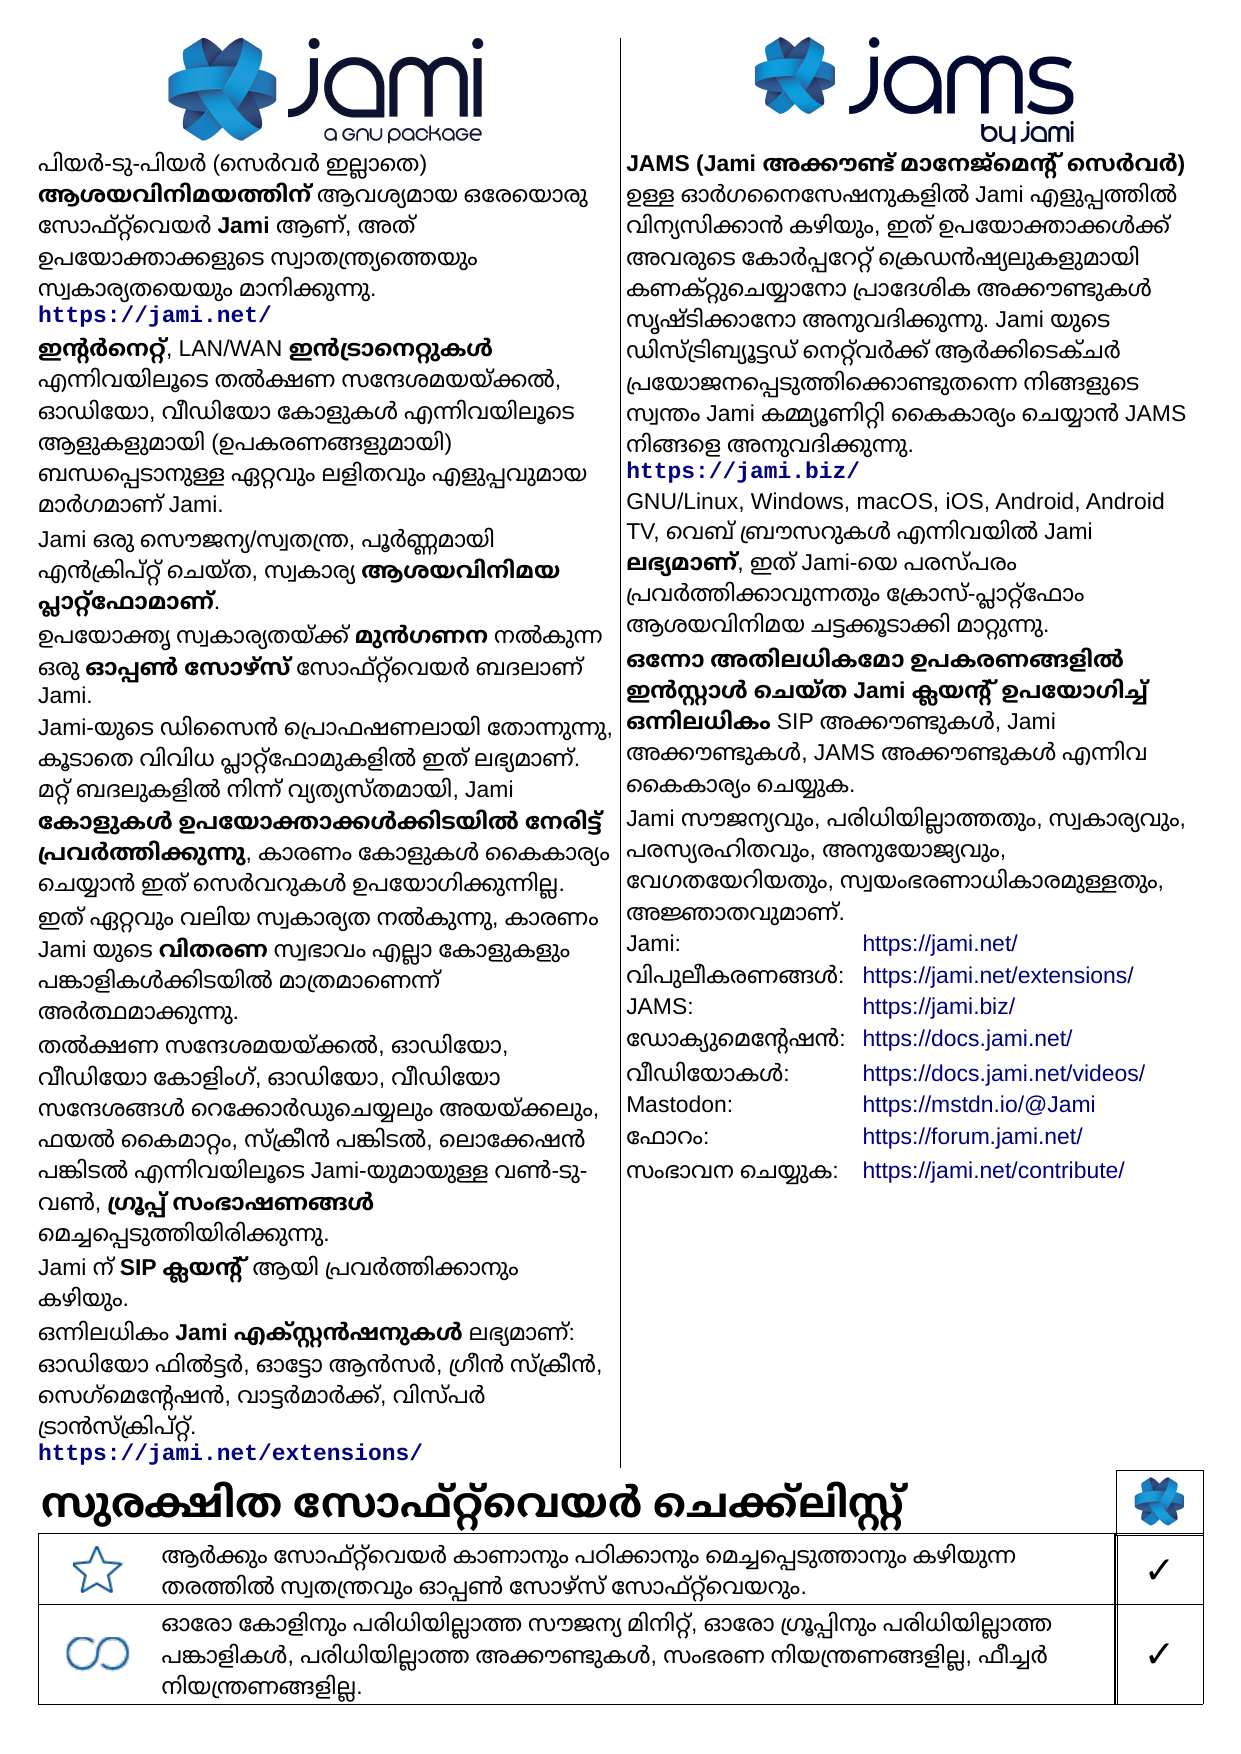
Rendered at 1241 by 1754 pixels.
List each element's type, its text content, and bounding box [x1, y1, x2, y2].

text ഉപയോക്തൃ സ്വകാര്യതയ്ക്ക് മുൻഗണന നൽകുന്ന ഒരു ഓപ്പൺ സോഴ്‌സ് സോഫ്റ്റ്‌വെയർ ബദലാണ് Jami. [38, 619, 614, 708]
picture [72, 1546, 124, 1594]
text ഫോറം: https://forum.jami.net/ [626, 1120, 1202, 1151]
text ഒന്നോ അതിലധികമോ ഉപകരണങ്ങളിൽ ഇൻസ്റ്റാൾ ചെയ്ത Jami ക്ലയന്റ് ഉപയോഗിച്ച് ഒന്നിലധികം SIP അക്കൗണ്ടുകൾ, Jami അക്കൗണ്ടുകൾ, JAMS അക്കൗണ്ടുകൾ എന്നിവ കൈകാര്യം ചെയ്യുക. [626, 643, 1202, 799]
table_cell ഓരോ കോളിനും പരിധിയില്ലാത്ത സൗജന്യ മിനിറ്റ്, ഓരോ ഗ്രൂപ്പിനും പരിധിയില്ലാത്ത പങ്കാളികൾ, പരിധിയില്ലാത്ത അക്കൗണ്ടുകൾ, സംഭരണ ​​നിയന്ത്രണങ്ങളില്ല, ഫീച്ചർ നിയന്ത്രണങ്ങളില്ല. [159, 1605, 1114, 1704]
text പിയർ-ടു-പിയർ (സെർവർ ഇല്ലാതെ) ആശയവിനിമയത്തിന് ആവശ്യമായ ഒരേയൊരു സോഫ്റ്റ്‌വെയർ Jami ആണ്, അത് ഉപയോക്താക്കളുടെ സ്വാതന്ത്ര്യത്തെയും സ്വകാര്യതയെയും മാനിക്കുന്നു. https://jami.net/ [38, 147, 614, 329]
text JAMS: https://jami.biz/ [626, 993, 1202, 1019]
text Jami ന് SIP ക്ലയന്റ് ആയി പ്രവർത്തിക്കാനും കഴിയും. [38, 1251, 614, 1313]
picture [754, 37, 1074, 144]
text വീഡിയോകൾ: https://docs.jami.net/videos/ [626, 1057, 1202, 1088]
text JAMS (Jami അക്കൗണ്ട് മാനേജ്‌മെന്റ് സെർവർ) ഉള്ള ഓർഗനൈസേഷനുകളിൽ Jami എളുപ്പത്തിൽ വിന്യസിക്കാൻ കഴിയും, ഇത് ഉപയോക്താക്കൾക്ക് അവരുടെ കോർപ്പറേറ്റ് ക്രെഡൻഷ്യലുകളുമായി കണക്റ്റുചെയ്യാനോ പ്രാദേശിക അക്കൗണ്ടുകൾ സൃഷ്ടിക്കാനോ അനുവദിക്കുന്നു. Jami യുടെ ഡിസ്ട്രിബ്യൂട്ടഡ് നെറ്റ്‌വർക്ക് ആർക്കിടെക്ചർ പ്രയോജനപ്പെടുത്തിക്കൊണ്ടുതന്നെ നിങ്ങളുടെ സ്വന്തം Jami കമ്മ്യൂണിറ്റി കൈകാര്യം ചെയ്യാൻ JAMS നിങ്ങളെ അനുവദിക്കുന്നു. https://jami.biz/ [626, 147, 1202, 485]
text ഇന്റർനെറ്റ്, LAN/WAN ഇൻട്രാനെറ്റുകൾ എന്നിവയിലൂടെ തൽക്ഷണ സന്ദേശമയയ്ക്കൽ, ഓഡിയോ, വീഡിയോ കോളുകൾ എന്നിവയിലൂടെ ആളുകളുമായി (ഉപകരണങ്ങളുമായി) ബന്ധപ്പെടാനുള്ള ഏറ്റവും ലളിതവും എളുപ്പവുമായ മാർഗമാണ് Jami. [38, 332, 614, 519]
text Jami ഒരു സൌജന്യ/സ്വതന്ത്ര, പൂർണ്ണമായി എൻക്രിപ്റ്റ് ചെയ്ത, സ്വകാര്യ ആശയവിനിമയ പ്ലാറ്റ്‌ഫോമാണ്. [38, 522, 614, 616]
picture [66, 1637, 131, 1672]
text GNU/Linux, Windows, macOS, iOS, Android, Android TV, വെബ് ബ്രൗസറുകൾ എന്നിവയിൽ Jami ലഭ്യമാണ്, ഇത് Jami-യെ പരസ്പരം പ്രവർത്തിക്കാവുന്നതും ക്രോസ്-പ്ലാറ്റ്‌ഫോം ആശയവിനിമയ ചട്ടക്കൂടാക്കി മാറ്റുന്നു. [626, 488, 1202, 640]
table_cell ആർക്കും സോഫ്റ്റ്‌വെയർ കാണാനും പഠിക്കാനും മെച്ചപ്പെടുത്താനും കഴിയുന്ന തരത്തിൽ സ്വതന്ത്രവും ഓപ്പൺ സോഴ്‌സ് സോഫ്റ്റ്‌വെയറും. [159, 1534, 1114, 1604]
picture [167, 37, 485, 144]
text Jami-യുടെ ഡിസൈൻ പ്രൊഫഷണലായി തോന്നുന്നു, കൂടാതെ വിവിധ പ്ലാറ്റ്‌ഫോമുകളിൽ ഇത് ലഭ്യമാണ്. മറ്റ് ബദലുകളിൽ നിന്ന് വ്യത്യസ്തമായി, Jami കോളുകൾ ഉപയോക്താക്കൾക്കിടയിൽ നേരിട്ട് പ്രവർത്തിക്കുന്നു, കാരണം കോളുകൾ കൈകാര്യം ചെയ്യാൻ ഇത് സെർവറുകൾ ഉപയോഗിക്കുന്നില്ല. [38, 711, 614, 898]
table_cell ✓ [1118, 1605, 1203, 1704]
text വിപുലീകരണങ്ങൾ: https://jami.net/extensions/ [626, 959, 1202, 990]
text Jami സൗജന്യവും, പരിധിയില്ലാത്തതും, സ്വകാര്യവും, പരസ്യരഹിതവും, അനുയോജ്യവും, വേഗതയേറിയതും, സ്വയംഭരണാധികാരമുള്ളതും, അജ്ഞാതവുമാണ്. [626, 802, 1202, 927]
text തൽക്ഷണ സന്ദേശമയയ്ക്കൽ, ഓഡിയോ, വീഡിയോ കോളിംഗ്, ഓഡിയോ, വീഡിയോ സന്ദേശങ്ങൾ റെക്കോർഡുചെയ്യലും അയയ്ക്കലും, ഫയൽ കൈമാറ്റം, സ്‌ക്രീൻ പങ്കിടൽ, ലൊക്കേഷൻ പങ്കിടൽ എന്നിവയിലൂടെ Jami-യുമായുള്ള വൺ-ടു-വൺ, ഗ്രൂപ്പ് സംഭാഷണങ്ങൾ മെച്ചപ്പെടുത്തിയിരിക്കുന്നു. [38, 1029, 614, 1248]
table_cell [39, 1605, 158, 1704]
table_header [1117, 1471, 1203, 1533]
text Jami: https://jami.net/ [626, 930, 1202, 956]
table_header സുരക്ഷിത സോഫ്റ്റ്‌വെയർ ചെക്ക്‌ലിസ്റ്റ് [38, 1470, 1116, 1533]
text ഒന്നിലധികം Jami എക്സ്റ്റൻഷനുകൾ ലഭ്യമാണ്: ഓഡിയോ ഫിൽട്ടർ, ഓട്ടോ ആൻസർ, ഗ്രീൻ സ്‌ക്രീൻ, സെഗ്‌മെന്റേഷൻ, വാട്ടർമാർക്ക്, വിസ്പർ ട്രാൻസ്ക്രിപ്റ്റ്. https://jami.net/extensions/ [38, 1316, 614, 1467]
text ഇത് ഏറ്റവും വലിയ സ്വകാര്യത നൽകുന്നു, കാരണം Jami യുടെ വിതരണ സ്വഭാവം എല്ലാ കോളുകളും പങ്കാളികൾക്കിടയിൽ മാത്രമാണെന്ന് അർത്ഥമാക്കുന്നു. [38, 901, 614, 1026]
table_cell [39, 1534, 158, 1604]
text Mastodon: https://mstdn.io/@Jami [626, 1091, 1202, 1117]
text സംഭാവന ചെയ്യുക: https://jami.net/contribute/ [626, 1154, 1202, 1185]
table_cell ✓ [1118, 1536, 1203, 1604]
text ഡോക്യുമെന്റേഷൻ: https://docs.jami.net/ [626, 1022, 1202, 1054]
picture [1134, 1477, 1185, 1526]
